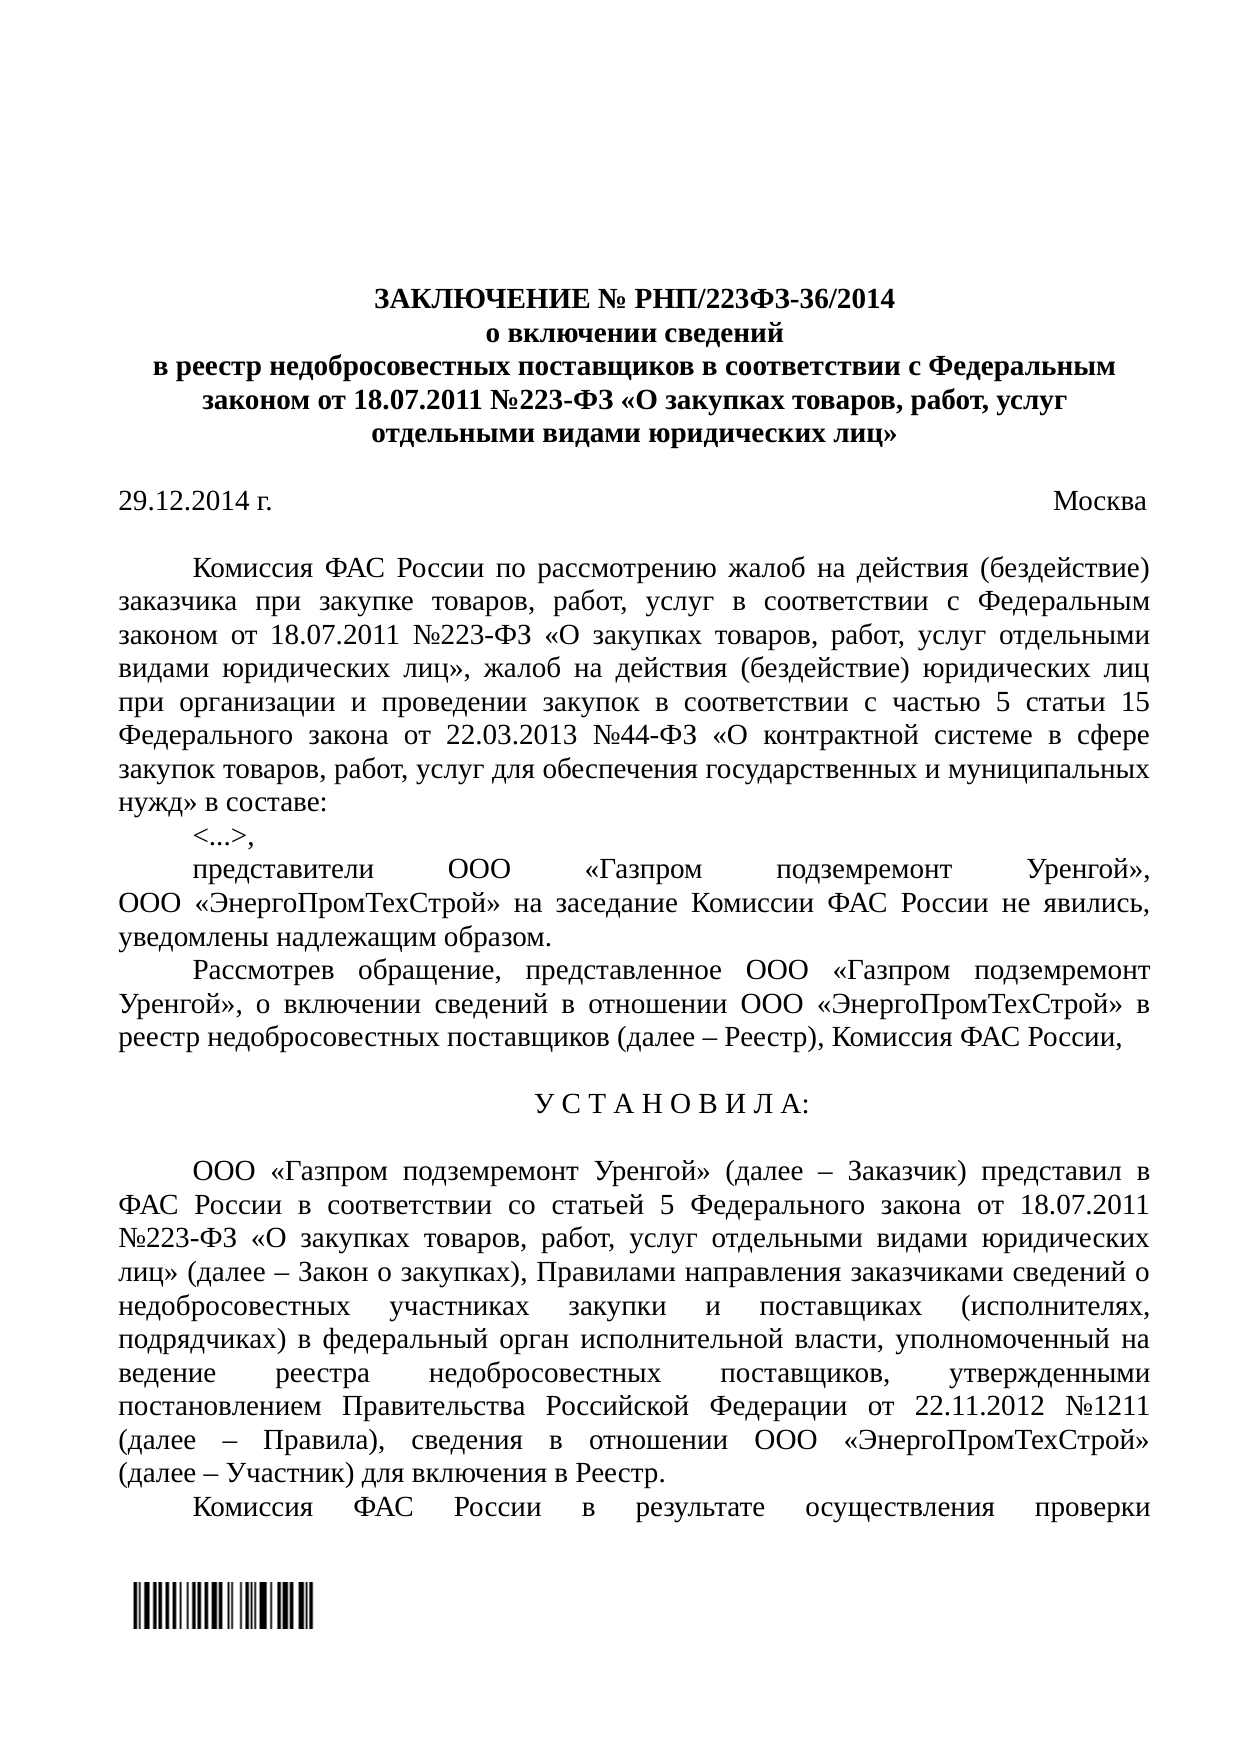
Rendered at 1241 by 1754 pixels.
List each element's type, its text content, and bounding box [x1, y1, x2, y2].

text представители ООО «Газпром подземремонт Уренгой», ООО «ЭнергоПромТехСтрой» на заседание Комиссии ФАС России не явились, уведомлены надлежащим образом. [118, 852, 1151, 952]
text Рассмотрев обращение, представленное ООО «Газпром подземремонт Уренгой», о включении сведений в отношении ООО «ЭнергоПромТехСтрой» в реестр недобросовестных поставщиков (далее – Реестр), Комиссия ФАС России, [118, 952, 1151, 1053]
text ООО «Газпром подземремонт Уренгой» (далее – Заказчик) представил в ФАС России в соответствии со статьей 5 Федерального закона от 18.07.2011 №223-ФЗ «О закупках товаров, работ, услуг отдельными видами юридических лиц» (далее – Закон о закупках), Правилами направления заказчиками сведений о недобросовестных участниках закупки и поставщиках (исполнителях, подрядчиках) в федеральный орган исполнительной власти, уполномоченный на ведение реестра недобросовестных поставщиков, утвержденными постановлением Правительства Российской Федерации от 22.11.2012 №1211 (далее – Правила), сведения в отношении ООО «ЭнергоПромТехСтрой» (далее – Участник) для включения в Реестр. [118, 1153, 1151, 1489]
text <...>, [118, 818, 1151, 852]
text в реестр недобросовестных поставщиков в соответствии с Федеральным законом от 18.07.2011 №223-ФЗ «О закупках товаров, работ, услуг отдельными видами юридических лиц» [118, 348, 1151, 449]
text ЗАКЛЮЧЕНИЕ № РНП/223ФЗ-36/2014 [118, 281, 1151, 315]
text У С Т А Н О В И Л А: [118, 1086, 1151, 1120]
text о включении сведений [118, 315, 1151, 348]
text Комиссия ФАС России по рассмотрению жалоб на действия (бездействие) заказчика при закупке товаров, работ, услуг в соответствии с Федеральным законом от 18.07.2011 №223-ФЗ «О закупках товаров, работ, услуг отдельными видами юридических лиц», жалоб на действия (бездействие) юридических лиц при организации и проведении закупок в соответствии с частью 5 статьи 15 Федерального закона от 22.03.2013 №44-ФЗ «О контрактной системе в сфере закупок товаров, работ, услуг для обеспечения государственных и муниципальных нужд» в составе: [118, 550, 1151, 818]
text 29.12.2014 г. Москва [118, 483, 1151, 516]
picture [118, 1582, 331, 1629]
text Комиссия ФАС России в результате осуществления проверки [118, 1489, 1151, 1522]
